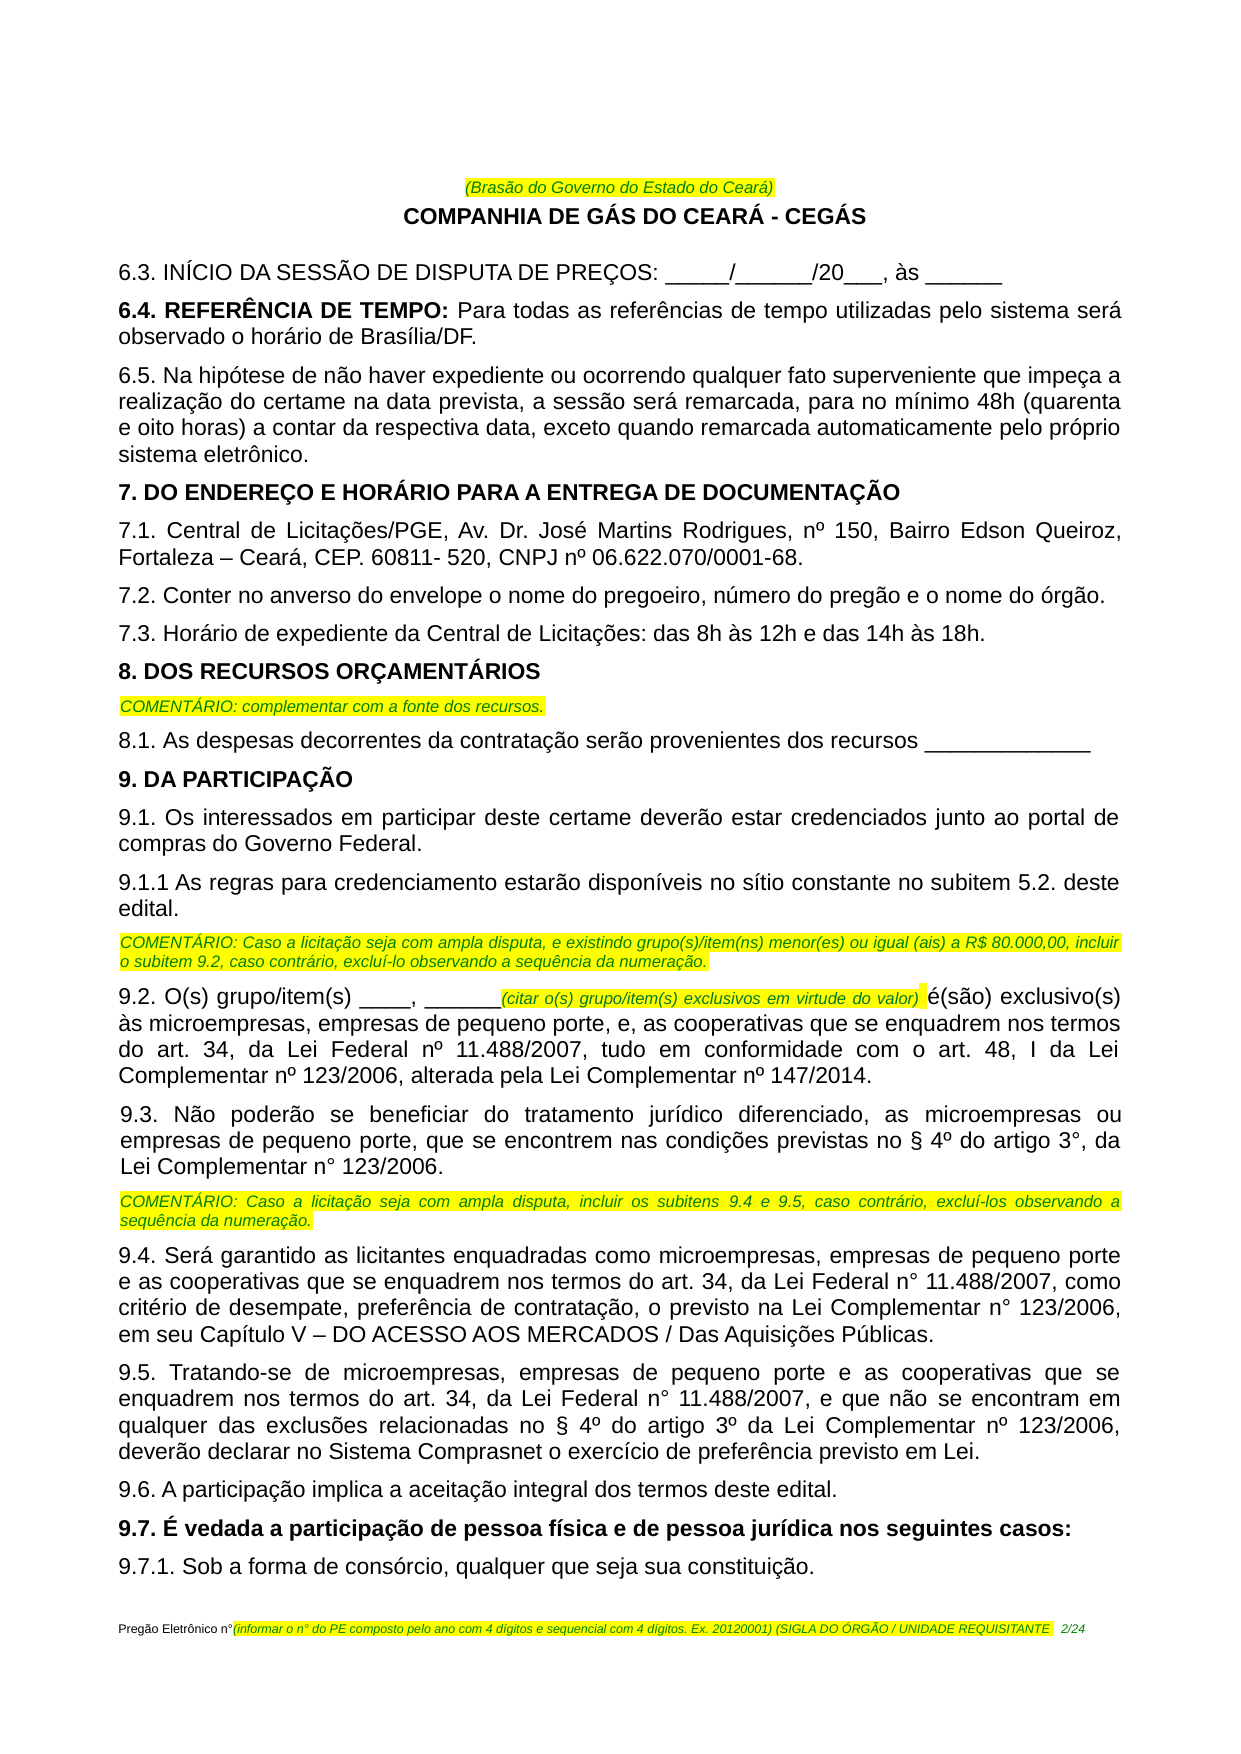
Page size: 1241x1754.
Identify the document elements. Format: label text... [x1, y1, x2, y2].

text 7. DO ENDEREÇO E HORÁRIO PARA A ENTREGA DE DOCUMENTAÇÃO [118, 479, 1122, 505]
text COMENTÁRIO: Caso a licitação seja com ampla disputa, e existindo grupo(s)/item(ns) menor(es) ou igual (ais) a R$ 80.000,00, incluir o subitem 9.2, caso contrário, excluí-lo observando a sequência da numeração. [120, 933, 1122, 971]
text COMENTÁRIO: complementar com a fonte dos recursos. [120, 696, 1122, 716]
text 9.7.1. Sob a forma de consórcio, qualquer que seja sua constituição. [118, 1553, 1122, 1579]
text 9. DA PARTICIPAÇÃO [118, 766, 1122, 792]
text 9.6. A participação implica a aceitação integral dos termos deste edital. [118, 1476, 1121, 1503]
text 7.1. Central de Licitações/PGE, Av. Dr. José Martins Rodrigues, nº 150, Bairro Edson Queiroz, Fortaleza – Ceará, CEP. 60811- 520, CNPJ nº 06.622.070/0001-68. [118, 517, 1122, 570]
text 7.2. Conter no anverso do envelope o nome do pregoeiro, número do pregão e o nome do órgão. [118, 582, 1122, 608]
text 9.1. Os interessados em participar deste certame deverão estar credenciados junto ao portal de compras do Governo Federal. [118, 804, 1121, 857]
text COMENTÁRIO: Caso a licitação seja com ampla disputa, incluir os subitens 9.4 e 9.5, caso contrário, excluí-los observando a sequência da numeração. [120, 1191, 1122, 1230]
text 9.5. Tratando-se de microempresas, empresas de pequeno porte e as cooperativas que se enquadrem nos termos do art. 34, da Lei Federal n° 11.488/2007, e que não se encontram em qualquer das exclusões relacionadas no § 4º do artigo 3º da Lei Complementar nº 123/2006, deverão declarar no Sistema Comprasnet o exercício de preferência previsto em Lei. [118, 1359, 1121, 1464]
text 8.1. As despesas decorrentes da contratação serão provenientes dos recursos _____________ [118, 727, 1122, 754]
text 7.3. Horário de expediente da Central de Licitações: das 8h às 12h e das 14h às 18h. [118, 620, 1122, 646]
text 9.7. É vedada a participação de pessoa física e de pessoa jurídica nos seguintes casos: [118, 1514, 1122, 1541]
text 6.3. INÍCIO DA SESSÃO DE DISPUTA DE PREÇOS: _____/______/20___, às ______ [118, 259, 1122, 285]
text 8. DOS RECURSOS ORÇAMENTÁRIOS [118, 658, 1122, 684]
text 6.5. Na hipótese de não haver expediente ou ocorrendo qualquer fato superveniente que impeça a realização do certame na data prevista, a sessão será remarcada, para no mínimo 48h (quarenta e oito horas) a contar da respectiva data, exceto quando remarcada automaticamente pelo próprio sistema eletrônico. [118, 362, 1122, 467]
text 6.4. REFERÊNCIA DE TEMPO: Para todas as referências de tempo utilizadas pelo sistema será observado o horário de Brasília/DF. [118, 297, 1122, 350]
text 9.2. O(s) grupo/item(s) ____, ______(citar o(s) grupo/item(s) exclusivos em virtude do valor) é(são) exclusivo(s) às microempresas, empresas de pequeno porte, e, as cooperativas que se enquadrem nos termos do art. 34, da Lei Federal nº 11.488/2007, tudo em conformidade com o art. 48, I da Lei Complementar nº 123/2006, alterada pela Lei Complementar nº 147/2014. [118, 983, 1121, 1089]
text 9.1.1 As regras para credenciamento estarão disponíveis no sítio constante no subitem 5.2. deste edital. [118, 868, 1121, 921]
text 9.4. Será garantido as licitantes enquadradas como microempresas, empresas de pequeno porte e as cooperativas que se enquadrem nos termos do art. 34, da Lei Federal n° 11.488/2007, como critério de desempate, preferência de contratação, o previsto na Lei Complementar n° 123/2006, em seu Capítulo V – DO ACESSO AOS MERCADOS / Das Aquisições Públicas. [118, 1242, 1122, 1347]
text 9.3. Não poderão se beneficiar do tratamento jurídico diferenciado, as microempresas ou empresas de pequeno porte, que se encontrem nas condições previstas no § 4º do artigo 3°, da Lei Complementar n° 123/2006. [120, 1101, 1122, 1179]
